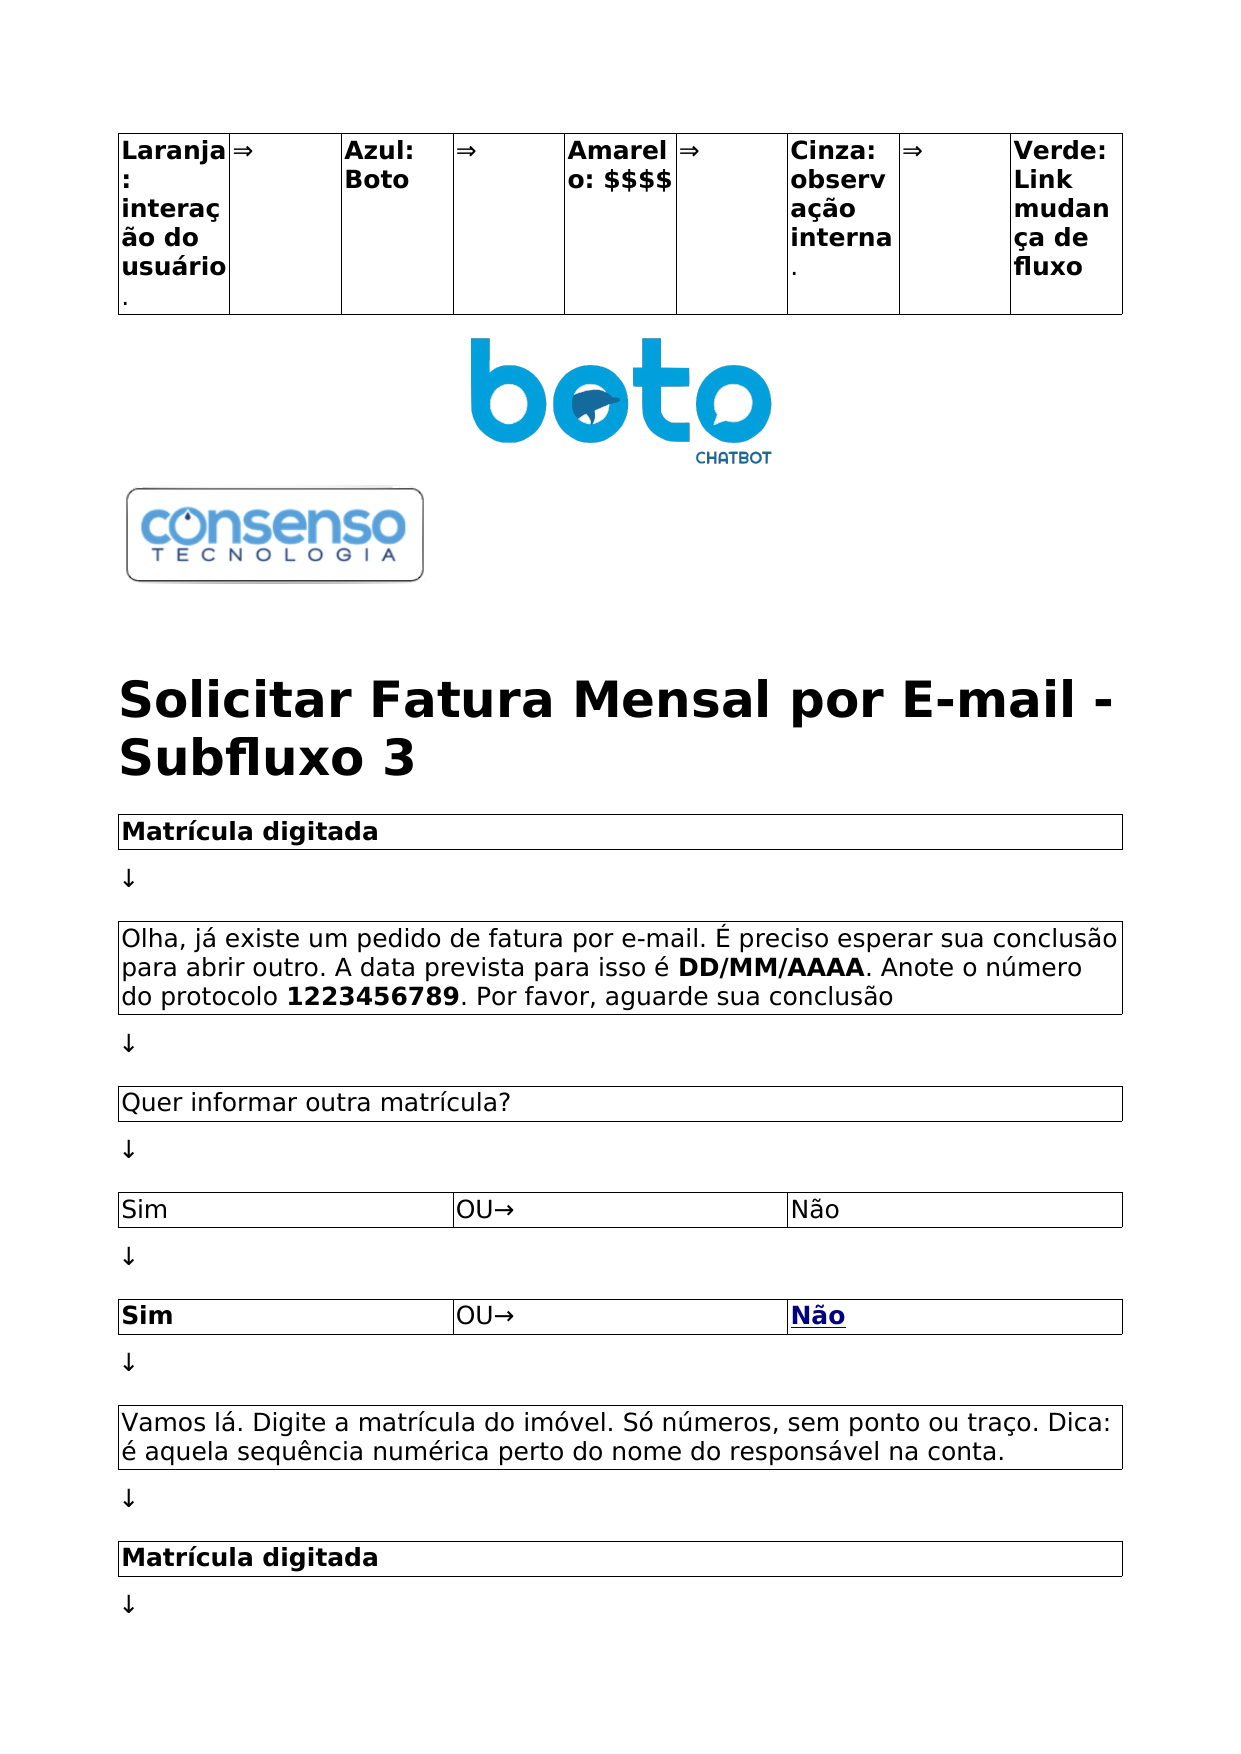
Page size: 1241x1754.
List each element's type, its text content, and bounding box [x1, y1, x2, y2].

table_header Matrícula digitada [119, 1542, 1122, 1576]
table_header Laranja: interação do usuário. [119, 134, 229, 314]
text ↓ [118, 1484, 1122, 1513]
table_header Quer informar outra matrícula? [119, 1087, 1122, 1121]
text ↓ [118, 1029, 1122, 1058]
text ↓ [118, 1242, 1122, 1271]
table_header Azul: Boto [342, 134, 453, 314]
table_header OU→ [454, 1193, 787, 1227]
text ↓ [118, 1136, 1122, 1165]
table_header Não [788, 1300, 1122, 1333]
picture [118, 483, 431, 592]
table_header Não [788, 1193, 1122, 1227]
table_header OU→ [454, 1300, 787, 1333]
table_header ⇒ [900, 134, 1010, 314]
table_header ⇒ [230, 134, 341, 314]
picture [463, 328, 777, 471]
text ↓ [118, 1348, 1122, 1378]
table_header ⇒ [677, 134, 787, 314]
text ↓ [118, 1591, 1122, 1620]
table_header Vamos lá. Digite a matrícula do imóvel. Só números, sem ponto ou traço. Dica: é aquela sequência numérica perto do nome do responsável na conta. [119, 1406, 1122, 1469]
table_header Sim [119, 1193, 453, 1227]
table_header Verde: Link mudança de fluxo [1011, 134, 1122, 314]
table_header Matrícula digitada [119, 815, 1122, 849]
table_header Sim [119, 1300, 453, 1333]
subtitle Solicitar Fatura Mensal por E-mail - Subfluxo 3 [118, 671, 1122, 787]
table_header Cinza: observação interna. [788, 134, 899, 314]
table_header Amarelo: $$$$ [565, 134, 676, 314]
table_header Olha, já existe um pedido de fatura por e-mail. É preciso esperar sua conclusão para abrir outro. A data prevista para isso é DD/MM/AAAA. Anote o número do protocolo 1223456789. Por favor, aguarde sua conclusão [119, 922, 1122, 1014]
table_header ⇒ [454, 134, 564, 314]
text ↓ [118, 864, 1122, 893]
